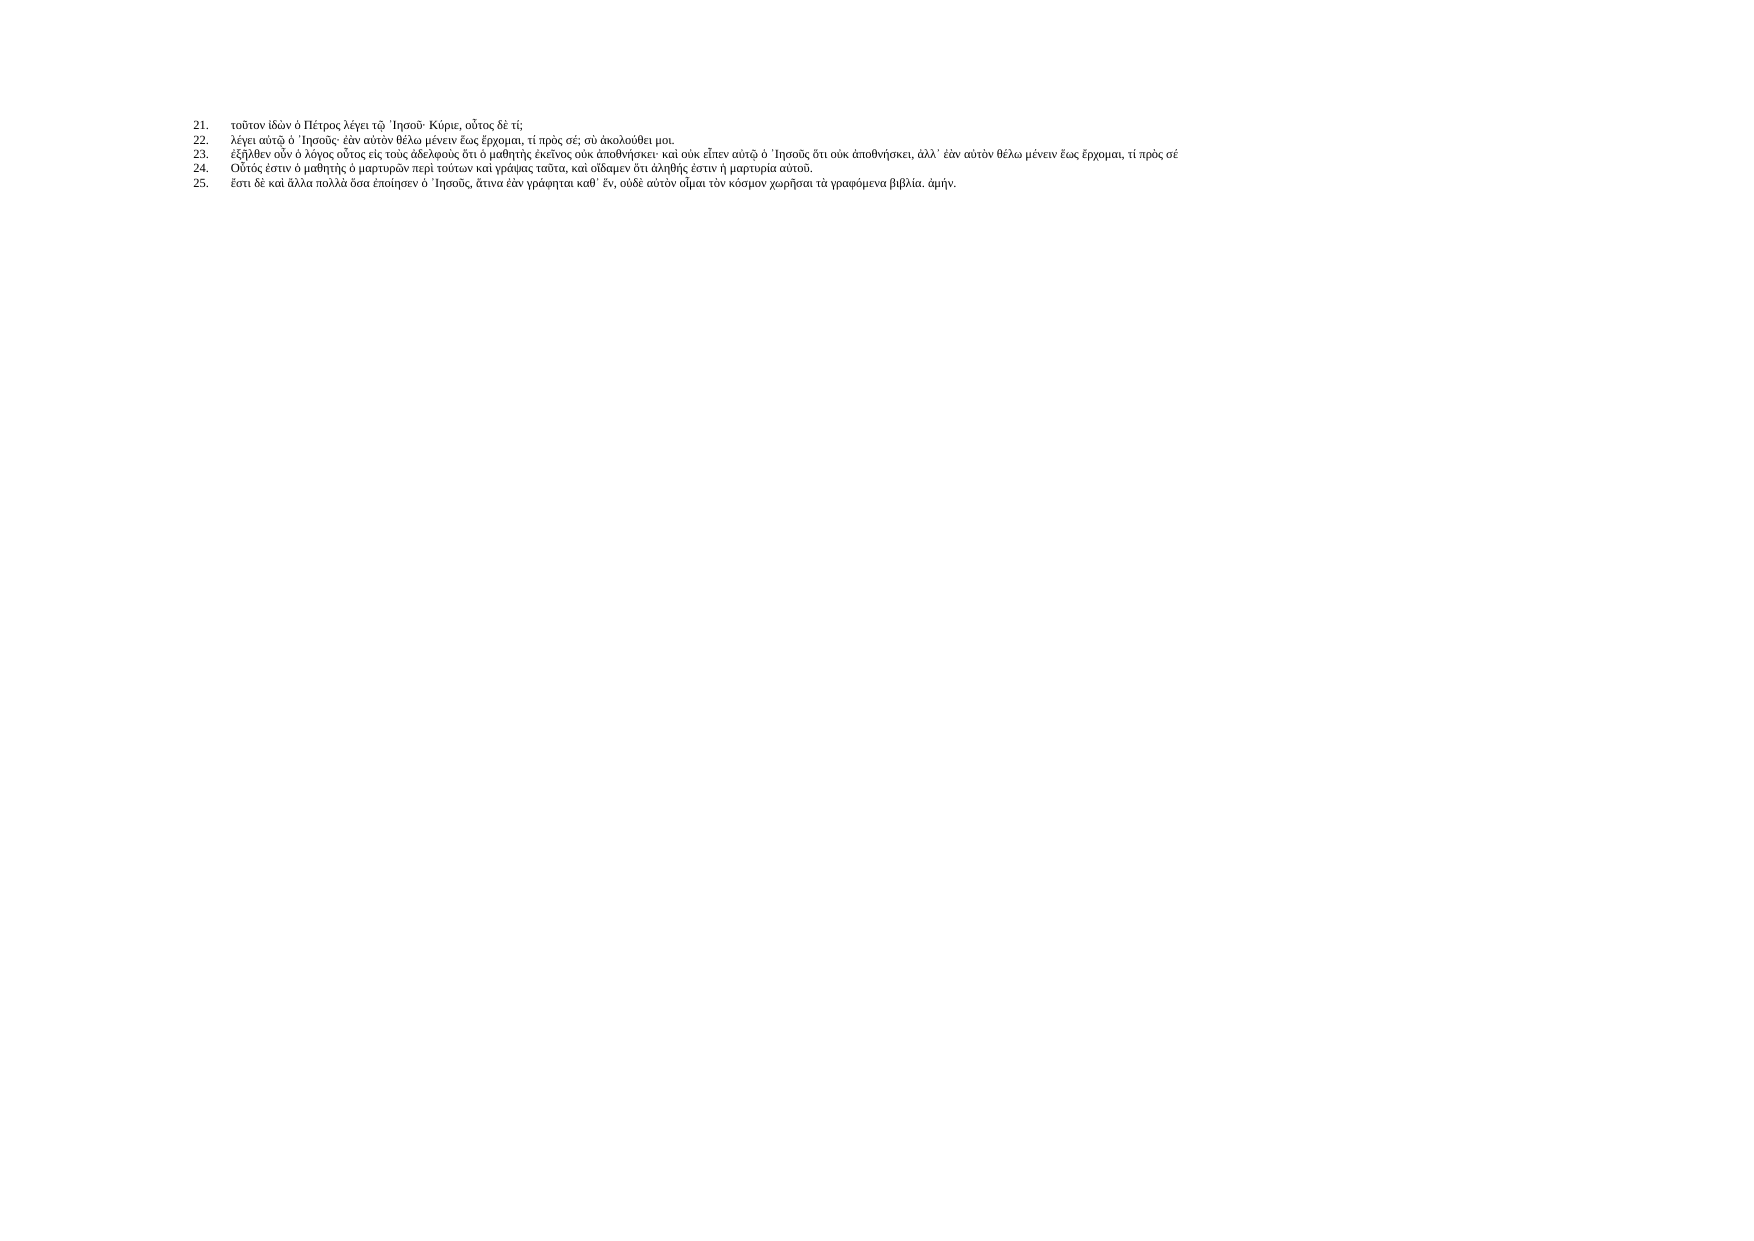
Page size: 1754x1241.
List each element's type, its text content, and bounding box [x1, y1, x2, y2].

list τοῦτον ἰδὼν ὁ Πέτρος λέγει τῷ ᾿Ιησοῦ· Κύριε, οὗτος δὲ τί; [193, 118, 1636, 132]
list λέγει αὐτῷ ὁ ᾿Ιησοῦς· ἐὰν αὐτὸν θέλω μένειν ἕως ἔρχομαι, τί πρὸς σέ; σὺ ἀκολούθει μοι. [193, 132, 1636, 147]
list ἔστι δὲ καὶ ἄλλα πολλὰ ὅσα ἐποίησεν ὁ ᾿Ιησοῦς, ἅτινα ἐὰν γράφηται καθ᾿ ἕν, οὐδὲ αὐτὸν οἶμαι τὸν κόσμον χωρῆσαι τὰ γραφόμενα βιβλία. ἀμήν. [193, 176, 1636, 190]
list Οὗτός ἐστιν ὁ μαθητὴς ὁ μαρτυρῶν περὶ τούτων καὶ γράψας ταῦτα, καὶ οἴδαμεν ὅτι ἀληθής ἐστιν ἡ μαρτυρία αὐτοῦ. [193, 161, 1636, 176]
list ἐξῆλθεν οὖν ὁ λόγος οὗτος εἰς τοὺς ἀδελφοὺς ὅτι ὁ μαθητὴς ἐκεῖνος οὐκ ἀποθνήσκει· καὶ οὐκ εἶπεν αὐτῷ ὁ ᾿Ιησοῦς ὅτι οὐκ ἀποθνήσκει, ἀλλ᾿ ἐὰν αὐτὸν θέλω μένειν ἕως ἔρχομαι, τί πρὸς σέ [193, 147, 1636, 161]
